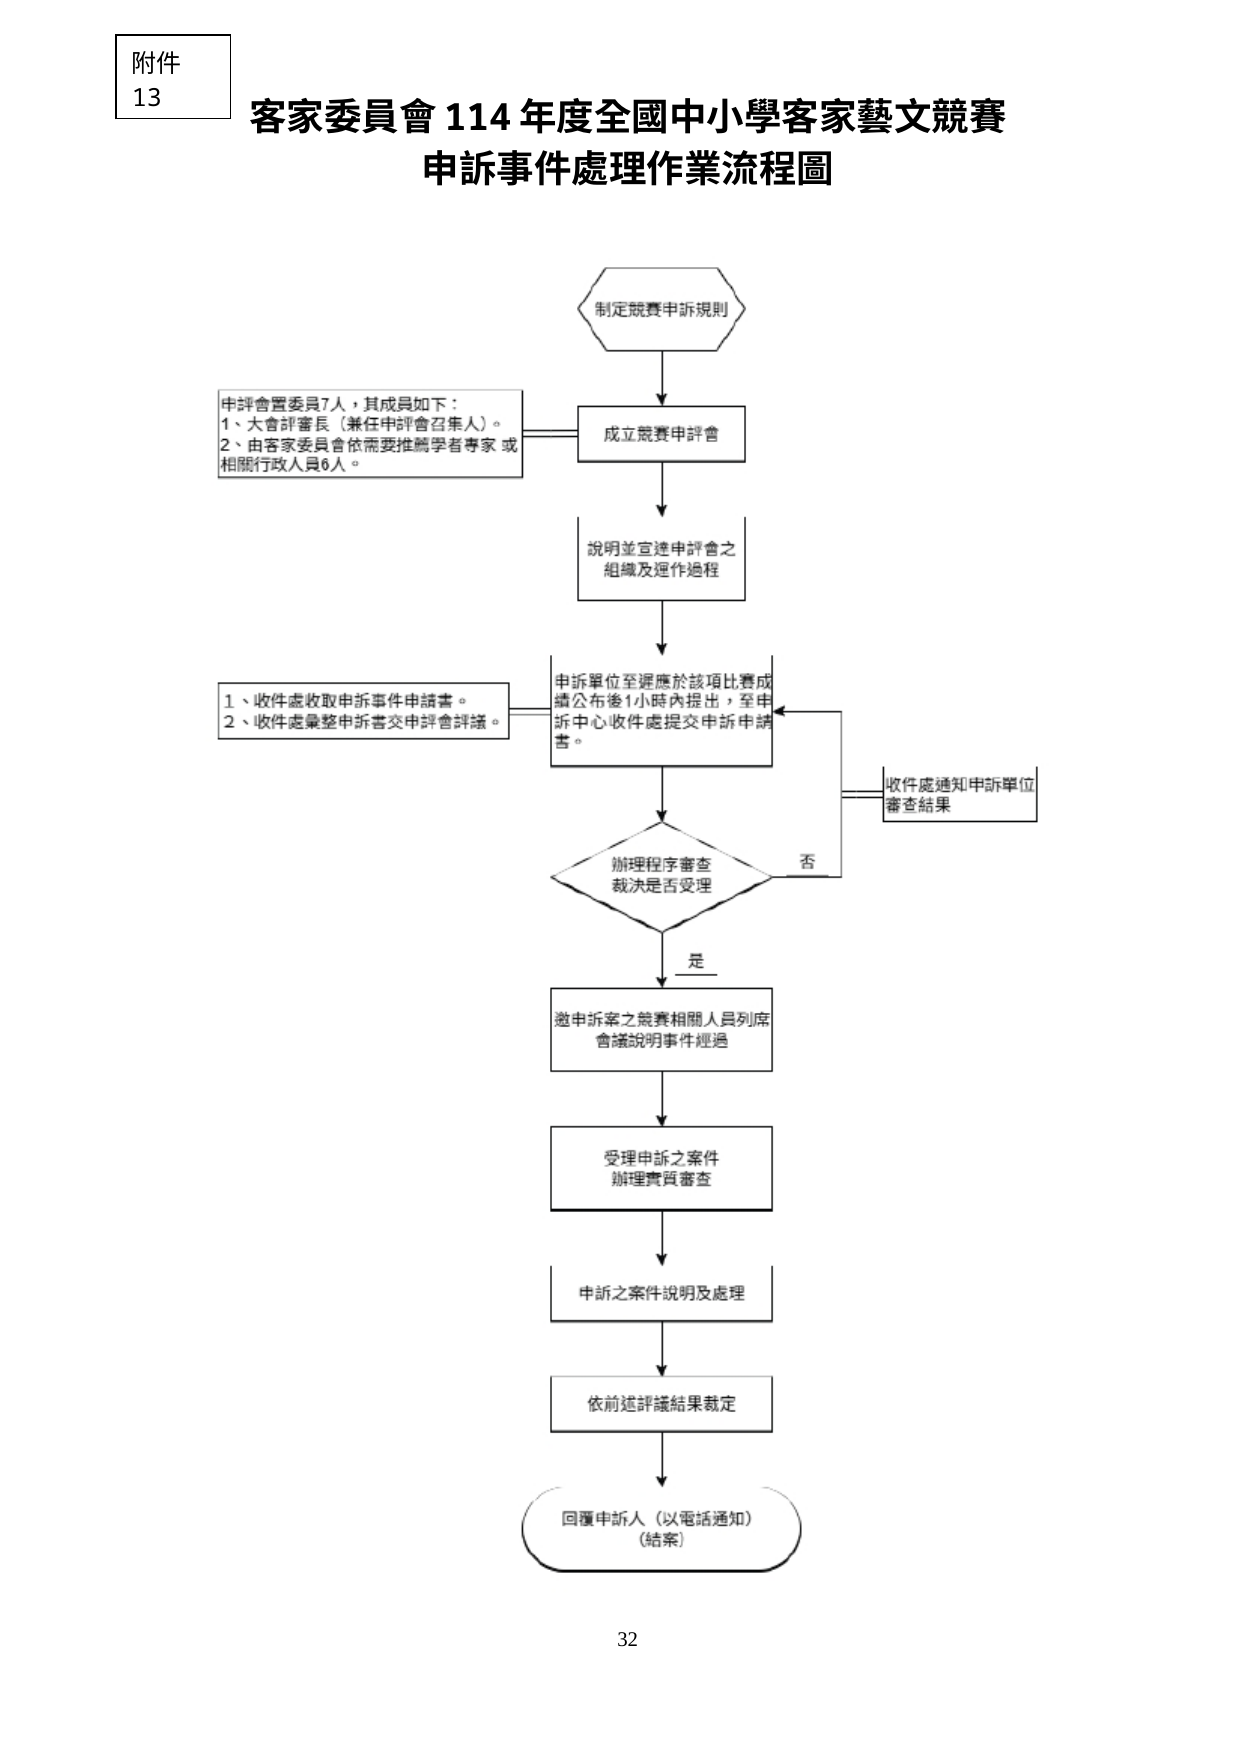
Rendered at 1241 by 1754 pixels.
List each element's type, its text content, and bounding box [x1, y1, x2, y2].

text 客家委員會114年度全國中小學客家藝文競賽 [117, 36, 230, 118]
text 申訴事件處理作業流程圖 [118, 141, 1137, 193]
text 附件13 [132, 43, 215, 110]
text 客家委員會114年度全國中小學客家藝文競賽 [118, 89, 1137, 141]
